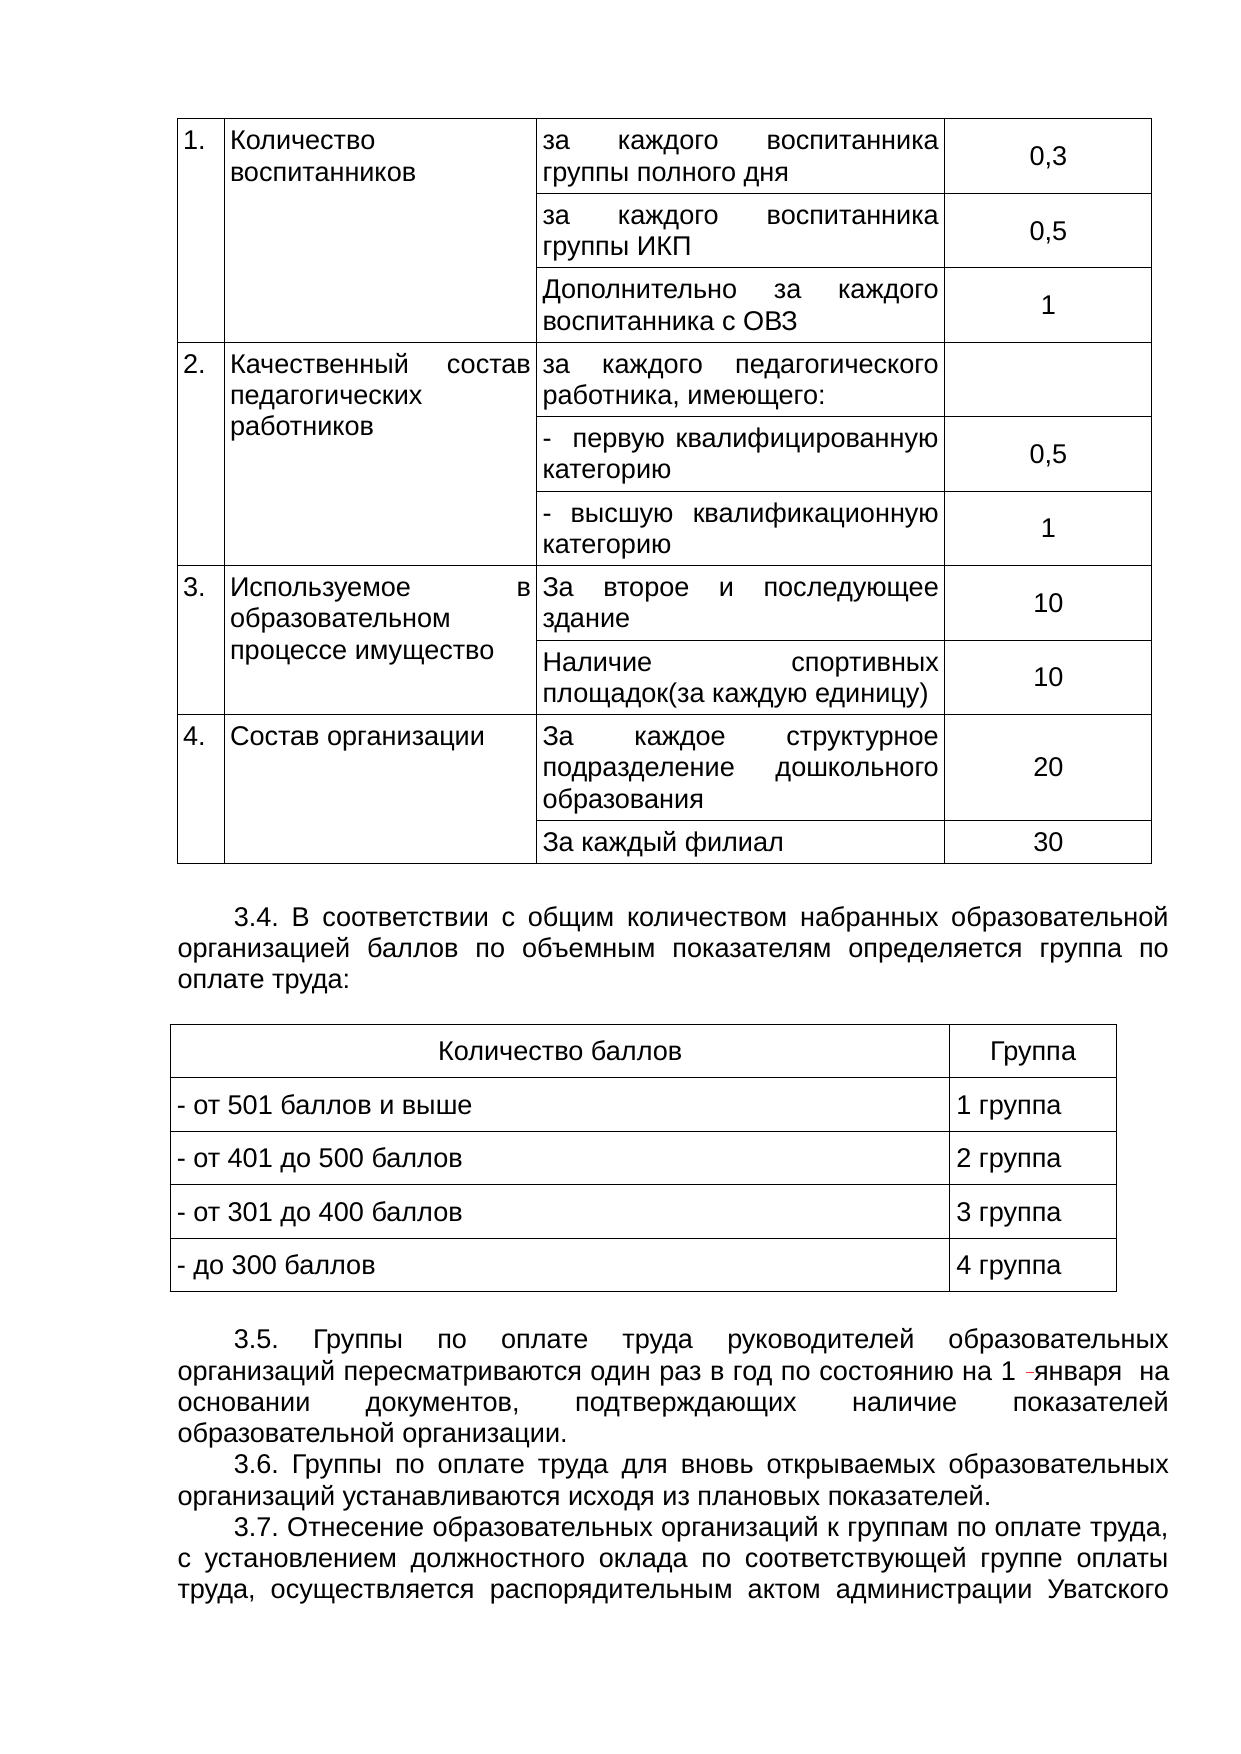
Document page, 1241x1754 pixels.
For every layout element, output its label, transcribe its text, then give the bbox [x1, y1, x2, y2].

table_cell 3. [178, 566, 224, 714]
table_cell Дополнительно за каждого воспитанника с ОВЗ [537, 268, 944, 342]
table_cell 1. [178, 119, 224, 342]
table_cell За каждый филиал [537, 821, 944, 863]
table_cell За второе и последующее здание [537, 566, 944, 639]
table_cell - от 501 баллов и выше [171, 1078, 949, 1131]
table_cell Используемое в образовательном процессе имущество [225, 566, 536, 714]
table_header Количество баллов [171, 1025, 949, 1077]
table_cell 10 [945, 566, 1151, 639]
table_cell - высшую квалификационную категорию [537, 492, 944, 565]
text 3.6. Группы по оплате труда для вновь открываемых образовательных организаций устанавливаются исходя из плановых показателей. [177, 1448, 1169, 1511]
table_cell 4. [178, 715, 224, 863]
table_cell 1 [945, 268, 1151, 342]
table_cell 1 группа [950, 1078, 1116, 1131]
table_cell 3 группа [950, 1185, 1116, 1238]
table_cell за каждого воспитанника группы ИКП [537, 194, 944, 267]
table_cell Количество воспитанников [225, 119, 536, 342]
table_cell за каждого педагогического работника, имеющего: [537, 343, 944, 416]
table_cell - до 300 баллов [171, 1239, 949, 1291]
table_cell 0,3 [945, 119, 1151, 193]
table_cell 20 [945, 715, 1151, 820]
table_cell 1 [945, 492, 1151, 565]
table_cell Наличие спортивных площадок(за каждую единицу) [537, 641, 944, 714]
table_cell Состав организации [225, 715, 536, 863]
table_cell 2 группа [950, 1132, 1116, 1184]
text 3.5. Группы по оплате труда руководителей образовательных организаций пересматриваются один раз в год по состоянию на 1 января на основании документов, подтверждающих наличие показателей образовательной организации. [177, 1323, 1169, 1448]
text 3.7. Отнесение образовательных организаций к группам по оплате труда, с установлением должностного оклада по соответствующей группе оплаты труда, осуществляется распорядительным актом администрации Уватского [177, 1511, 1169, 1605]
table_cell За каждое структурное подразделение дошкольного образования [537, 715, 944, 820]
text 3.4. В соответствии с общим количеством набранных образовательной организацией баллов по объемным показателям определяется группа по оплате труда: [177, 901, 1169, 995]
table_cell 0,5 [945, 194, 1151, 267]
table_cell - от 301 до 400 баллов [171, 1185, 949, 1238]
table_cell - первую квалифицированную категорию [537, 417, 944, 491]
table_cell 4 группа [950, 1239, 1116, 1291]
table_header Группа [950, 1025, 1116, 1077]
table_cell 0,5 [945, 417, 1151, 491]
table_cell - от 401 до 500 баллов [171, 1132, 949, 1184]
table_cell 2. [178, 343, 224, 565]
table_cell 10 [945, 641, 1151, 714]
table_cell [945, 343, 1151, 416]
table_cell за каждого воспитанника группы полного дня [537, 119, 944, 193]
table_cell Качественный состав педагогических работников [225, 343, 536, 565]
table_cell 30 [945, 821, 1151, 863]
